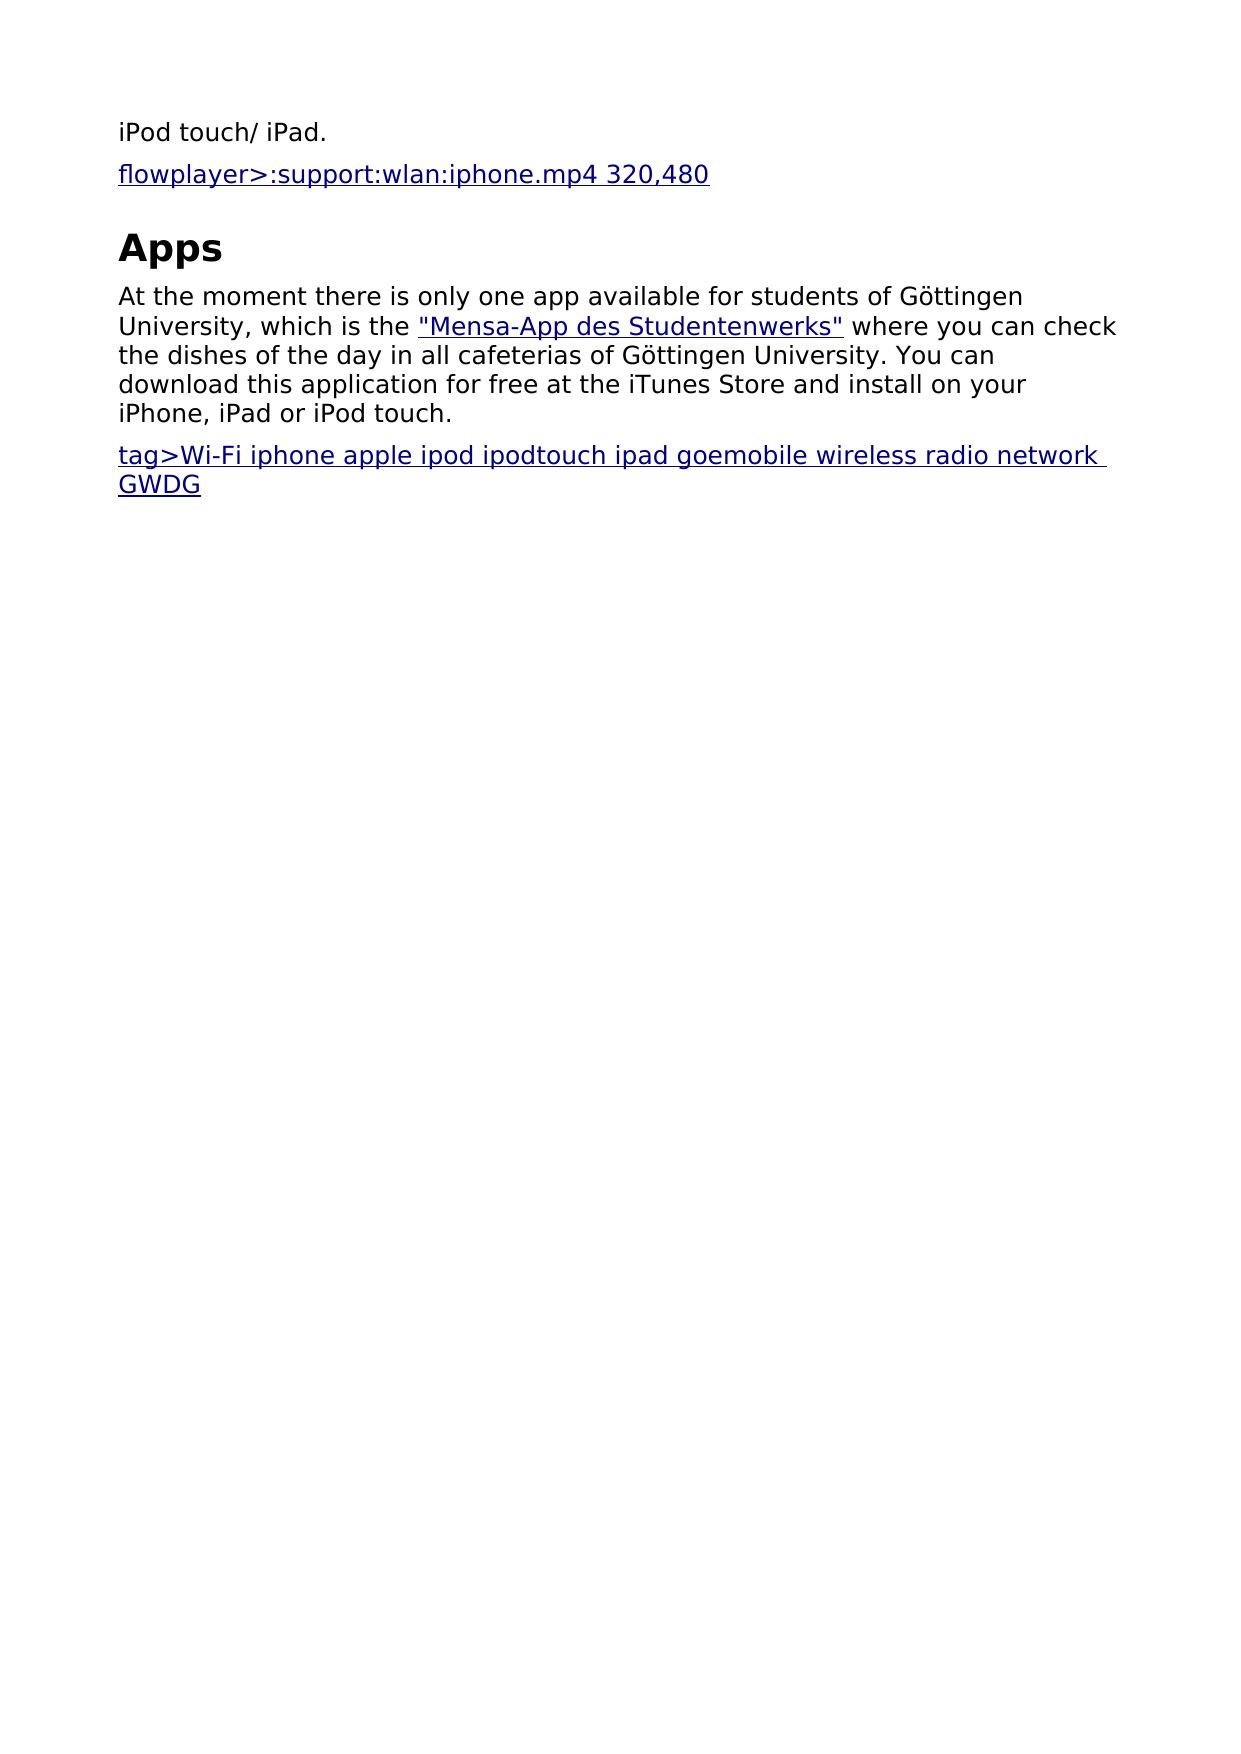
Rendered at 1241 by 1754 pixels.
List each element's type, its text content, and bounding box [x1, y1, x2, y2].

text At the moment there is only one app available for students of Göttingen University, which is the "Mensa-App des Studentenwerks" where you can check the dishes of the day in all cafeterias of Göttingen University. You can download this application for free at the iTunes Store and install on your iPhone, iPad or iPod touch. [118, 283, 1122, 428]
text iPod touch/ iPad. [118, 118, 1122, 147]
text flowplayer>:support:wlan:iphone.mp4 320,480 [118, 160, 1122, 189]
subtitle Apps [118, 226, 1122, 270]
text tag>Wi-Fi iphone apple ipod ipodtouch ipad goemobile wireless radio network GWDG [118, 441, 1122, 499]
